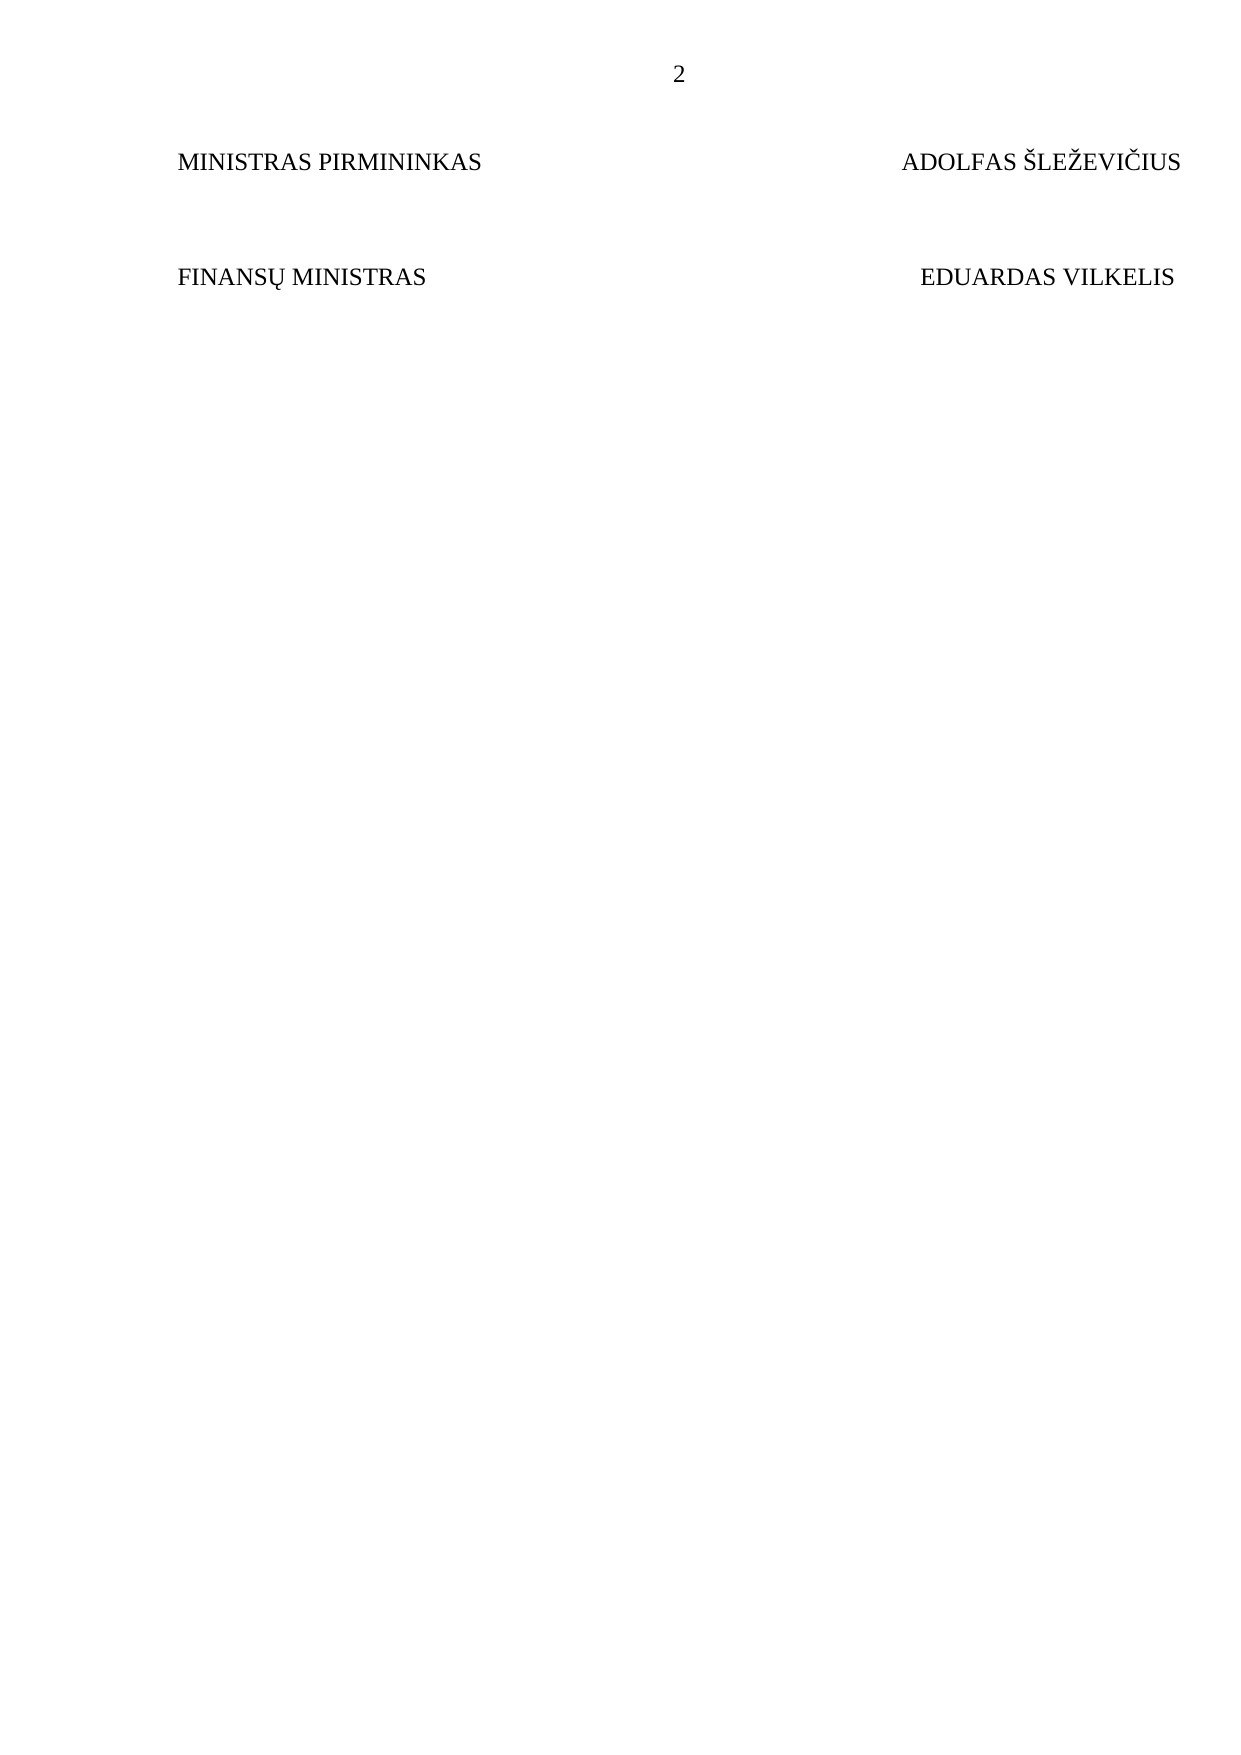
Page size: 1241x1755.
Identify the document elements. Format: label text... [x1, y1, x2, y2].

text FINANSŲ MINISTRAS EDUARDAS VILKELIS [177, 262, 1181, 291]
text MINISTRAS PIRMININKAS ADOLFAS ŠLEŽEVIČIUS [177, 147, 1181, 176]
